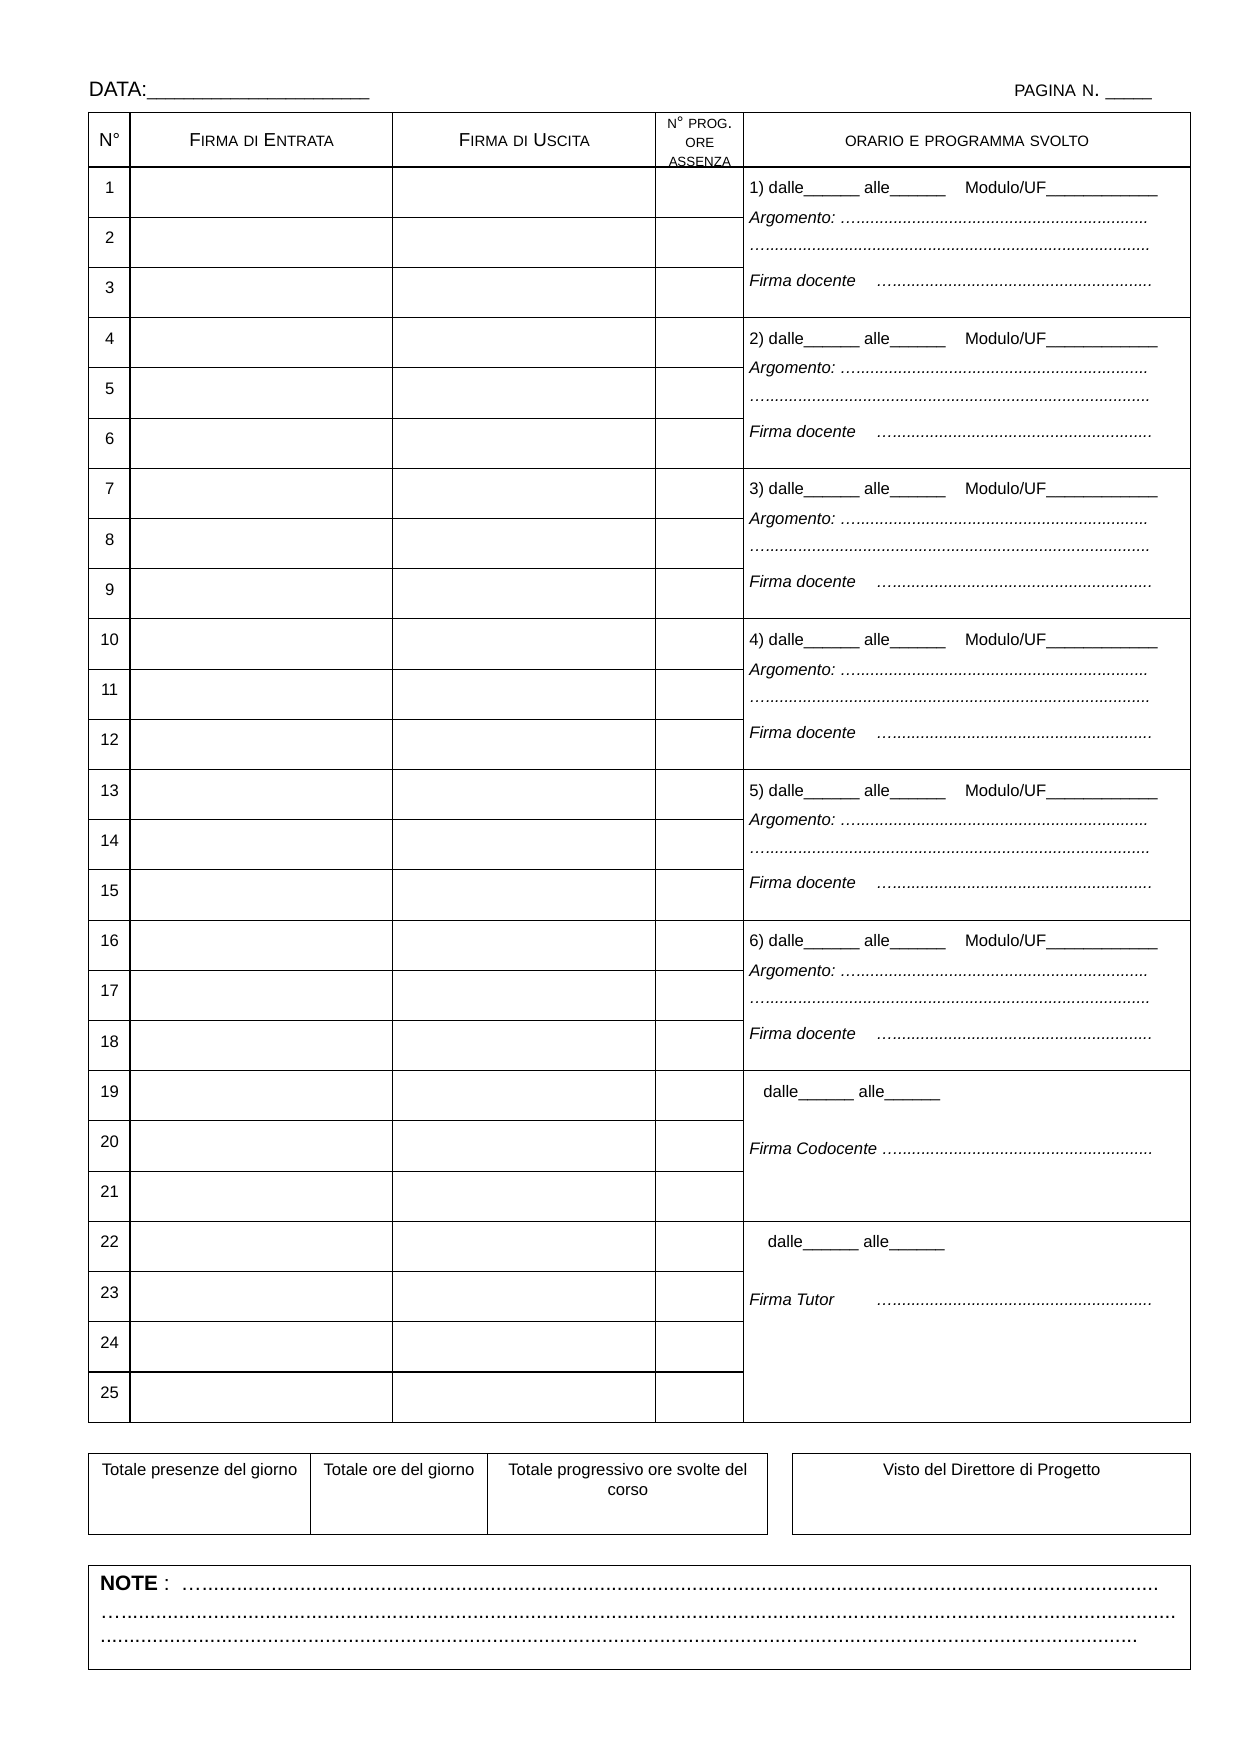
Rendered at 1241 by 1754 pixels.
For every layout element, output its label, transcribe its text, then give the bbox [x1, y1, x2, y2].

table_cell [656, 519, 743, 568]
table_cell [393, 519, 655, 568]
table_cell [656, 670, 743, 719]
table_cell [393, 870, 655, 919]
table_cell [393, 1021, 655, 1070]
table_cell 16 [89, 921, 129, 970]
table_cell [131, 218, 392, 267]
table_cell [656, 218, 743, 267]
table_cell 5 [89, 368, 129, 417]
table_cell [656, 368, 743, 417]
table_cell 8 [89, 519, 129, 568]
table_cell [656, 770, 743, 819]
table_cell 9 [89, 569, 129, 618]
table_cell [656, 419, 743, 468]
table_cell [131, 820, 392, 869]
table_cell 23 [89, 1272, 129, 1321]
table_header n° prog. ore assenza [656, 113, 743, 166]
table_cell [393, 318, 655, 367]
table_header Visto del Direttore di Progetto [793, 1454, 1190, 1534]
table_cell [656, 168, 743, 217]
table_header NOTE : …...................................................................................................................................................................... …........................................................................................................................................................................................................................................................................................................................................................................... [89, 1566, 1190, 1668]
table_cell 17 [89, 971, 129, 1020]
table_cell [393, 168, 655, 217]
table_cell [393, 419, 655, 468]
table_cell [131, 1121, 392, 1171]
table_cell [131, 619, 392, 668]
table_cell [393, 619, 655, 668]
table_cell [393, 1222, 655, 1271]
table_cell [131, 368, 392, 417]
table_cell [393, 1071, 655, 1120]
table_cell [656, 619, 743, 668]
table_cell [656, 1373, 743, 1422]
table_cell 11 [89, 670, 129, 719]
table_cell [131, 870, 392, 919]
text DATA:________________________ pagina n. _____ [89, 77, 1166, 101]
table_cell [131, 1373, 392, 1422]
table_cell 10 [89, 619, 129, 668]
table_cell 1 [89, 168, 129, 217]
table_header Firma di Uscita [393, 113, 655, 166]
table_cell 25 [89, 1373, 129, 1422]
table_cell [656, 921, 743, 970]
table_cell [131, 1222, 392, 1271]
table_cell [131, 1021, 392, 1070]
table_cell [131, 670, 392, 719]
table_cell [393, 1373, 655, 1422]
table_cell 7 [89, 469, 129, 518]
table_cell [656, 1272, 743, 1321]
table_cell [393, 1322, 655, 1371]
table_cell [131, 921, 392, 970]
table_cell [393, 368, 655, 417]
table_cell 4) dalle______ alle______ Modulo/UF____________ Argomento: …............................................................... …................................................................................... Firma docente …........................................................ [744, 619, 1190, 769]
table_cell [393, 1172, 655, 1221]
table_cell 6) dalle______ alle______ Modulo/UF____________ Argomento: …............................................................... …................................................................................... Firma docente …........................................................ [744, 921, 1190, 1070]
table_header N° [89, 113, 129, 166]
table_cell [393, 971, 655, 1020]
table_cell [393, 720, 655, 769]
table_header Totale ore del giorno [311, 1454, 487, 1534]
table_header Totale presenze del giorno [89, 1454, 310, 1534]
table_cell 5) dalle______ alle______ Modulo/UF____________ Argomento: …............................................................... …................................................................................... Firma docente …........................................................ [744, 770, 1190, 919]
table_cell 3) dalle______ alle______ Modulo/UF____________ Argomento: …............................................................... …................................................................................... Firma docente …........................................................ [744, 469, 1190, 618]
table_cell [656, 1172, 743, 1221]
table_cell [131, 770, 392, 819]
table_cell [393, 820, 655, 869]
table_cell 6 [89, 419, 129, 468]
table_cell 1) dalle______ alle______ Modulo/UF____________ Argomento: …............................................................... …................................................................................... Firma docente …........................................................ [744, 168, 1190, 317]
table_cell [656, 1322, 743, 1371]
table_cell [131, 569, 392, 618]
table_cell 15 [89, 870, 129, 919]
table_cell 2) dalle______ alle______ Modulo/UF____________ Argomento: …............................................................... …................................................................................... Firma docente …........................................................ [744, 318, 1190, 468]
table_cell [656, 720, 743, 769]
table_cell [393, 218, 655, 267]
table_cell [131, 168, 392, 217]
table_header Totale progressivo ore svolte del corso [488, 1454, 767, 1534]
table_cell [656, 971, 743, 1020]
table_cell 3 [89, 268, 129, 317]
table_cell [131, 1071, 392, 1120]
table_cell dalle______ alle______ Firma Codocente …....................................................... [744, 1071, 1190, 1221]
table_header Firma di Entrata [131, 113, 392, 166]
table_cell [131, 419, 392, 468]
table_cell [393, 770, 655, 819]
table_cell 14 [89, 820, 129, 869]
table_cell 24 [89, 1322, 129, 1371]
table_cell [656, 820, 743, 869]
table_header orario e programma svolto [744, 113, 1190, 166]
table_cell [131, 519, 392, 568]
table_cell [131, 1322, 392, 1371]
table_cell [131, 1172, 392, 1221]
table_cell 13 [89, 770, 129, 819]
table_cell 19 [89, 1071, 129, 1120]
table_cell [656, 870, 743, 919]
table_cell 22 [89, 1222, 129, 1271]
table_cell [393, 1272, 655, 1321]
table_cell [131, 971, 392, 1020]
table_cell 4 [89, 318, 129, 367]
table_cell [393, 921, 655, 970]
table_cell [393, 1121, 655, 1171]
table_cell 18 [89, 1021, 129, 1070]
table_cell [656, 1021, 743, 1070]
table_cell [393, 569, 655, 618]
table_cell [656, 569, 743, 618]
table_cell [656, 469, 743, 518]
table_cell [131, 720, 392, 769]
table_cell 12 [89, 720, 129, 769]
table_cell [656, 1071, 743, 1120]
table_cell [656, 1222, 743, 1271]
table_cell [393, 469, 655, 518]
table_cell [393, 670, 655, 719]
table_cell 2 [89, 218, 129, 267]
table_cell [656, 268, 743, 317]
table_cell 20 [89, 1121, 129, 1171]
table_cell [131, 318, 392, 367]
table_cell [131, 469, 392, 518]
table_cell [131, 268, 392, 317]
table_cell [131, 1272, 392, 1321]
table_header [768, 1453, 792, 1534]
table_cell dalle______ alle______ Firma Tutor …........................................................ [744, 1222, 1190, 1422]
table_cell 21 [89, 1172, 129, 1221]
table_cell [656, 318, 743, 367]
table_cell [393, 268, 655, 317]
table_cell [656, 1121, 743, 1171]
